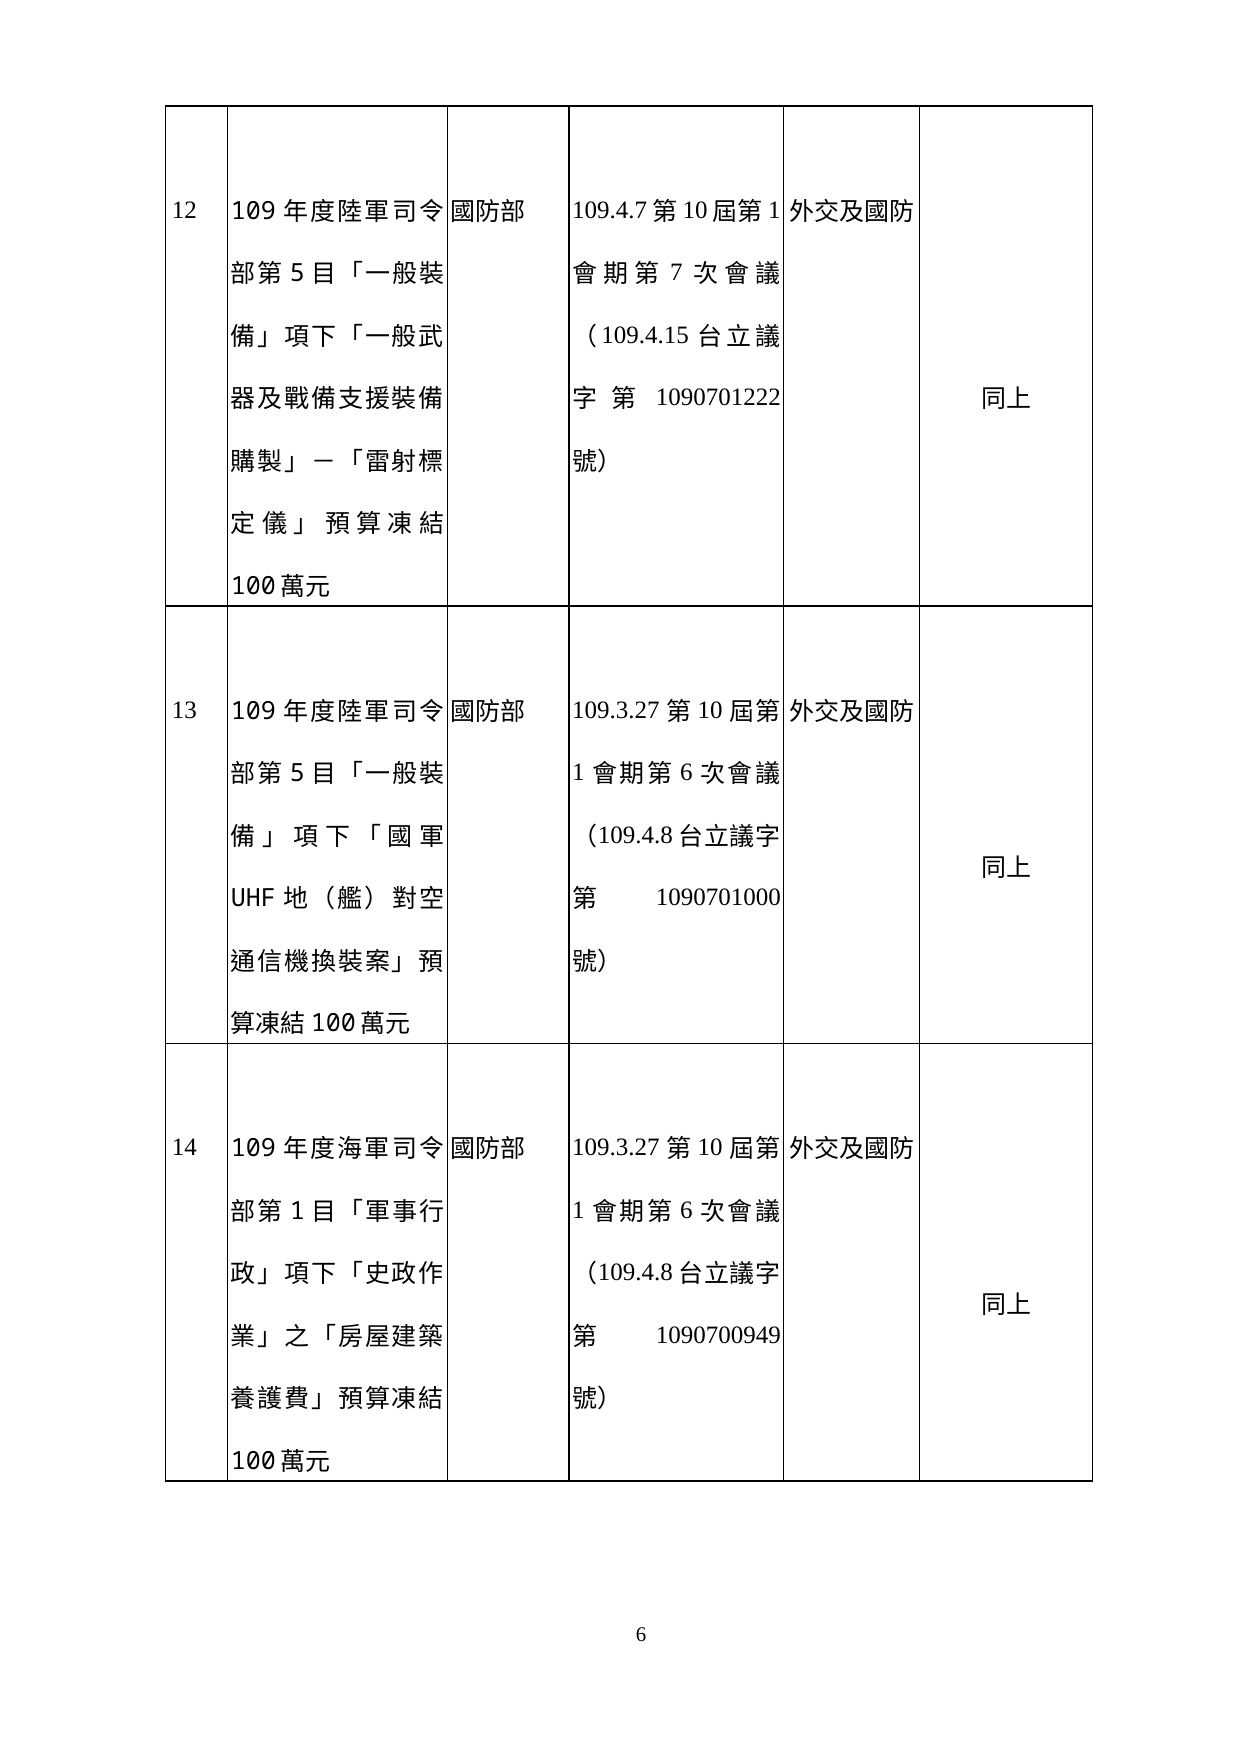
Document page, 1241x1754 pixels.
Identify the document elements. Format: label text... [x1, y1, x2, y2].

table_cell 109年度海軍司令部第1目「軍事行政」項下「史政作業」之「房屋建築養護費」預算凍結100萬元 [228, 1044, 447, 1480]
table_cell 國防部 [448, 107, 568, 605]
table_cell 109.4.7第10屆第1會期第7次會議（109.4.15台立議字第1090701222號） [570, 107, 783, 605]
table_cell [166, 607, 227, 1043]
table_cell [166, 107, 227, 605]
table_cell 同上 [920, 107, 1092, 605]
table_cell [166, 1044, 227, 1480]
table_cell 109.3.27第10屆第1會期第6次會議（109.4.8台立議字第1090701000號） [570, 607, 783, 1043]
table_cell 109年度陸軍司令部第5目「一般裝備」項下「一般武器及戰備支援裝備購製」－「雷射標定儀」預算凍結100萬元 [228, 107, 447, 605]
table_cell 109年度陸軍司令部第5目「一般裝備」項下「國軍UHF地（艦）對空通信機換裝案」預算凍結100萬元 [228, 607, 447, 1043]
table_cell 國防部 [448, 1044, 568, 1480]
table_cell 國防部 [448, 607, 568, 1043]
table_cell 109.3.27第10屆第1會期第6次會議（109.4.8台立議字第1090700949號） [570, 1044, 783, 1480]
table_cell 外交及國防 [784, 107, 919, 605]
table_cell 外交及國防 [784, 607, 919, 1043]
table_cell 同上 [920, 1044, 1092, 1480]
table_cell 外交及國防 [784, 1044, 919, 1480]
table_cell 同上 [920, 607, 1092, 1043]
